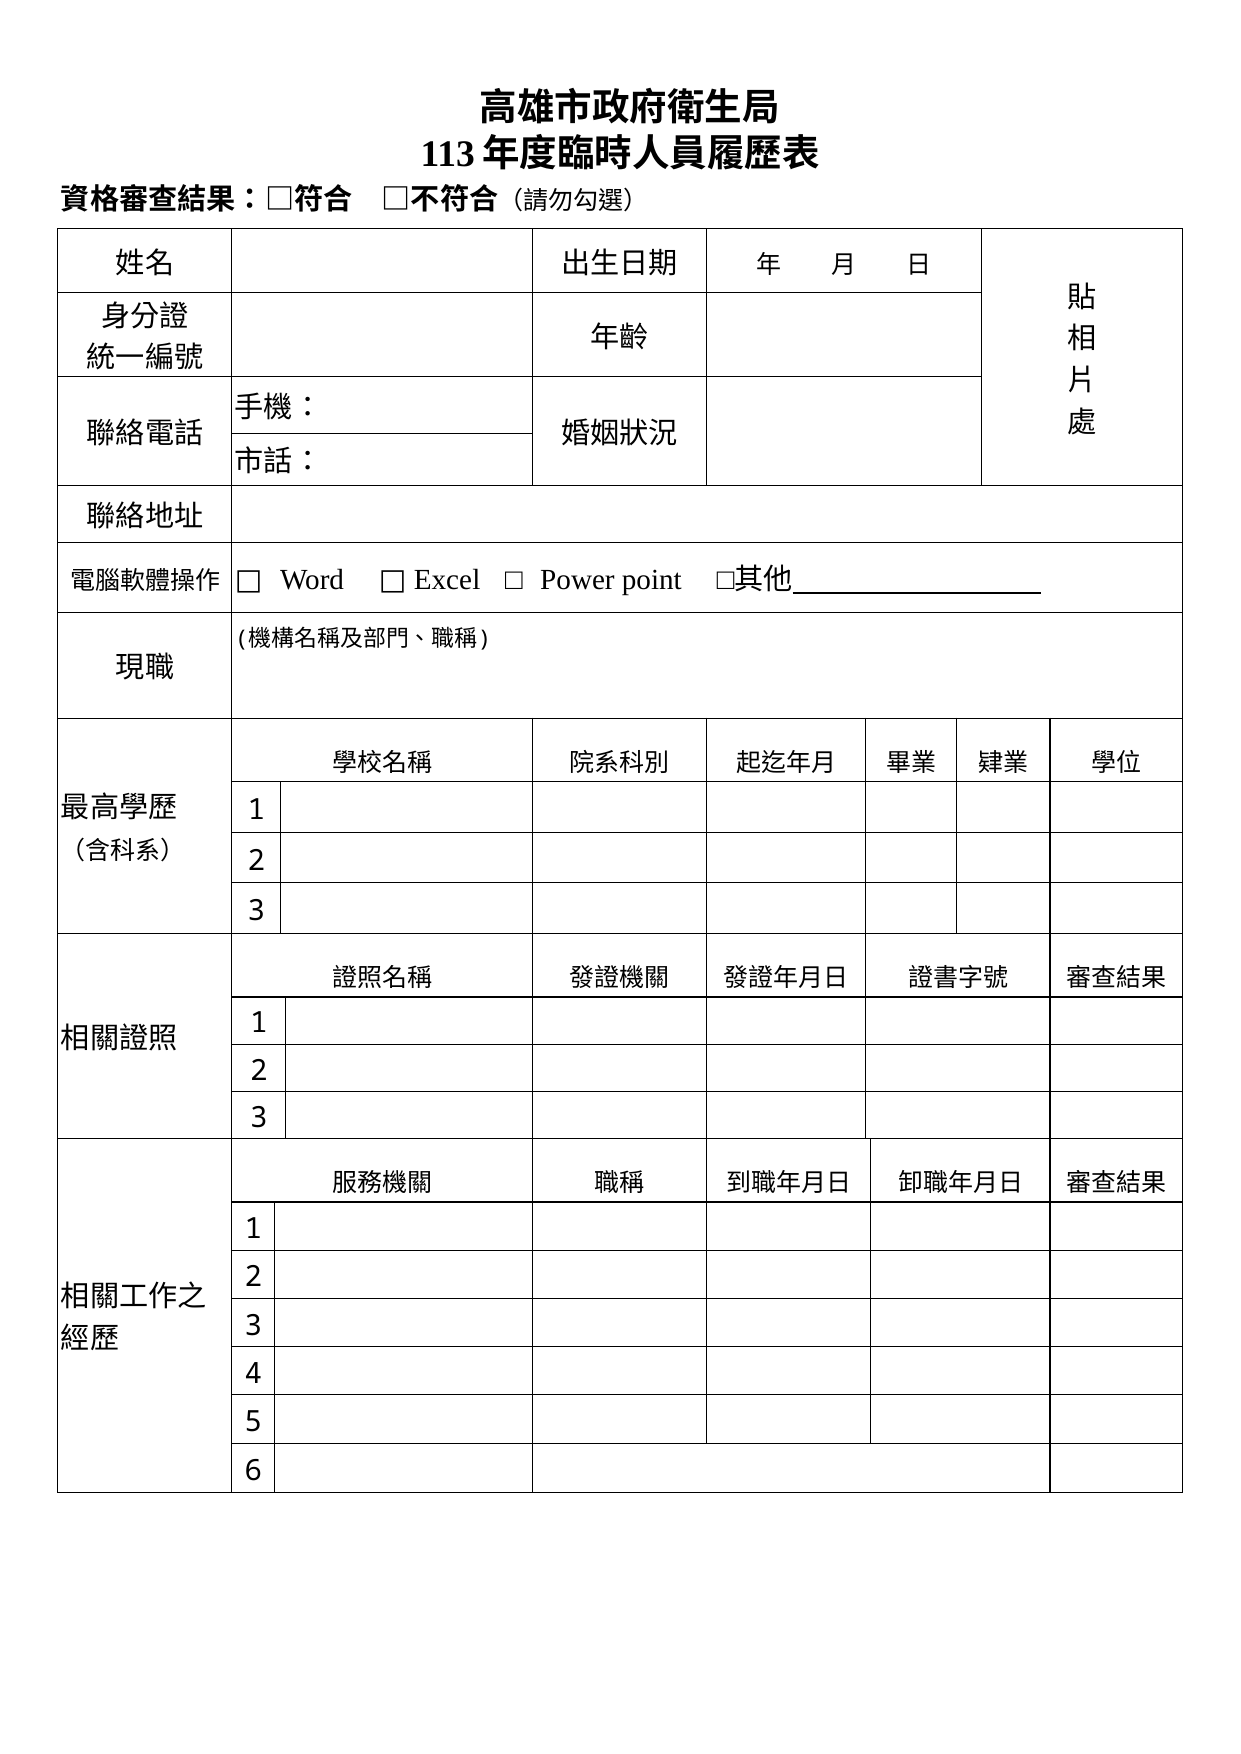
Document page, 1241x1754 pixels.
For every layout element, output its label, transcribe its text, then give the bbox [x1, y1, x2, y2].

table_cell 4 [232, 1347, 274, 1394]
table_cell 出生日期 [533, 229, 706, 292]
table_cell 1 [232, 782, 280, 832]
table_cell 婚姻狀況 [533, 377, 706, 485]
table_cell 手機： [232, 377, 532, 432]
table_cell [533, 782, 706, 832]
table_cell [1051, 1347, 1182, 1394]
table_cell [1051, 1251, 1182, 1298]
table_cell [1051, 1444, 1182, 1492]
table_cell 學位 [1051, 719, 1182, 781]
table_cell [281, 782, 532, 832]
table_cell 身分證 統一編號 [58, 293, 231, 376]
table_cell 市話： [232, 434, 532, 485]
table_cell [707, 293, 981, 376]
table_cell 發證年月日 [707, 934, 865, 996]
table_cell [957, 883, 1049, 933]
table_cell 審查結果 [1051, 934, 1182, 996]
table_cell (機構名稱及部門、職稱) [232, 613, 1182, 718]
table_cell □ Word □ Excel □ Power point □其他 [232, 543, 1182, 612]
table_cell [866, 1092, 1049, 1138]
table_cell 1 [232, 998, 285, 1043]
table_cell [871, 1299, 1049, 1346]
table_cell [533, 1444, 1049, 1492]
table_cell [866, 998, 1049, 1043]
table_cell 最高學歷 （含科系） [58, 719, 231, 933]
table_cell [275, 1444, 532, 1492]
table_cell [957, 782, 1049, 832]
table_cell [707, 1203, 870, 1250]
table_cell [1051, 1299, 1182, 1346]
table_cell 職稱 [533, 1139, 706, 1201]
table_cell 2 [232, 1251, 274, 1298]
table_cell [533, 998, 706, 1043]
table_cell [286, 1092, 532, 1138]
table_cell [1051, 998, 1182, 1043]
table_cell [871, 1395, 1049, 1443]
table_cell 相關工作之經歷 [58, 1139, 231, 1492]
table_cell [1051, 1203, 1182, 1250]
table_cell 3 [232, 1092, 285, 1138]
table_cell 院系科別 [533, 719, 706, 781]
table_cell 電腦軟體操作 [58, 543, 231, 612]
table_cell 現職 [58, 613, 231, 718]
table_cell [281, 883, 532, 933]
table_cell [707, 782, 865, 832]
table_cell 2 [232, 833, 280, 882]
table_cell [1051, 1092, 1182, 1138]
table_cell 畢業 [866, 719, 956, 781]
table_cell [1051, 883, 1182, 933]
table_cell [533, 1203, 706, 1250]
table_cell [533, 1092, 706, 1138]
table_cell [866, 883, 956, 933]
table_cell [533, 1299, 706, 1346]
table_cell [286, 1045, 532, 1091]
table_cell 肄業 [957, 719, 1049, 781]
table_cell [707, 833, 865, 882]
table_cell 姓名 [58, 229, 231, 292]
table_cell [871, 1347, 1049, 1394]
table_cell 聯絡電話 [58, 377, 231, 485]
table_cell 5 [232, 1395, 274, 1443]
table_cell [275, 1203, 532, 1250]
table_cell [286, 998, 532, 1043]
table_cell [707, 1299, 870, 1346]
table_cell [957, 833, 1049, 882]
table_cell [707, 1045, 865, 1091]
table_cell 聯絡地址 [58, 486, 231, 542]
table_cell [533, 883, 706, 933]
table_cell 貼 相 片 處 [982, 229, 1182, 485]
table_cell 審查結果 [1051, 1139, 1182, 1201]
table_header 高雄市政府衛生局 113年度臨時人員履歷表 資格審查結果：□符合 □不符合（請勿勾選） [58, 87, 1182, 228]
table_cell 服務機關 [232, 1139, 532, 1201]
table_cell 證照名稱 [232, 934, 532, 996]
table_cell 3 [232, 1299, 274, 1346]
table_cell [275, 1347, 532, 1394]
table_cell [871, 1251, 1049, 1298]
table_cell [232, 486, 1182, 542]
table_cell [871, 1203, 1049, 1250]
table_cell [707, 1395, 870, 1443]
table_cell [707, 883, 865, 933]
table_cell [1051, 1045, 1182, 1091]
table_cell 證書字號 [866, 934, 1049, 996]
table_cell [275, 1395, 532, 1443]
table_cell [707, 377, 981, 485]
table_cell [281, 833, 532, 882]
table_cell 到職年月日 [707, 1139, 870, 1201]
table_cell [1051, 782, 1182, 832]
table_cell [275, 1299, 532, 1346]
table_cell 發證機關 [533, 934, 706, 996]
table_cell [533, 1045, 706, 1091]
table_cell 起迄年月 [707, 719, 865, 781]
table_cell [707, 1251, 870, 1298]
table_cell 2 [232, 1045, 285, 1091]
table_cell 6 [232, 1444, 274, 1492]
table_cell 1 [232, 1203, 274, 1250]
table_cell [707, 1092, 865, 1138]
table_cell [707, 1347, 870, 1394]
table_cell [232, 229, 532, 292]
table_cell [275, 1251, 532, 1298]
table_cell [533, 1251, 706, 1298]
table_cell 卸職年月日 [871, 1139, 1049, 1201]
table_cell [866, 782, 956, 832]
table_cell [533, 833, 706, 882]
table_cell [866, 833, 956, 882]
table_cell 3 [232, 883, 280, 933]
table_cell [1051, 1395, 1182, 1443]
table_cell [707, 998, 865, 1043]
table_cell 年 月 日 [707, 229, 981, 292]
table_cell 年齡 [533, 293, 706, 376]
table_cell [533, 1395, 706, 1443]
table_cell [533, 1347, 706, 1394]
table_cell 學校名稱 [232, 719, 532, 781]
table_cell [1051, 833, 1182, 882]
table_cell 相關證照 [58, 934, 231, 1138]
table_cell [232, 293, 532, 376]
table_cell [866, 1045, 1049, 1091]
